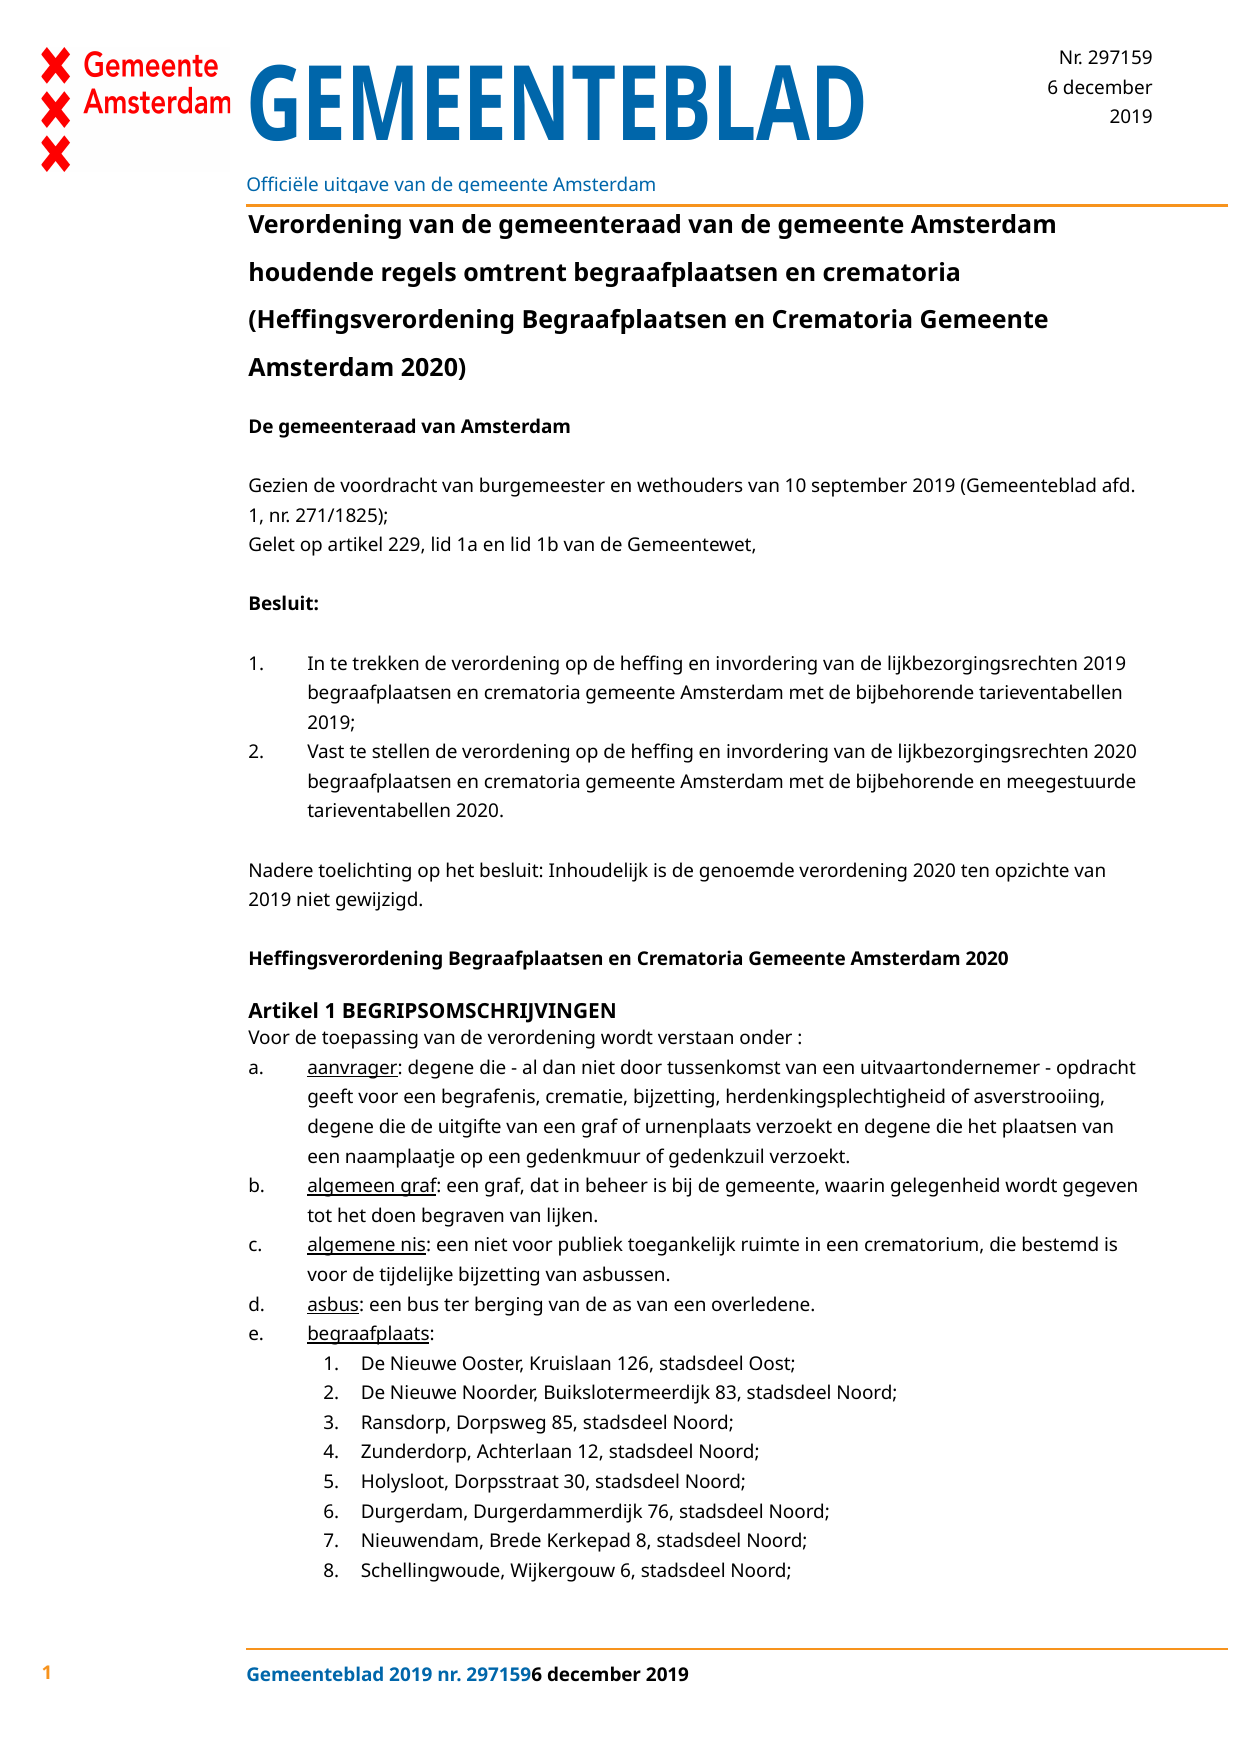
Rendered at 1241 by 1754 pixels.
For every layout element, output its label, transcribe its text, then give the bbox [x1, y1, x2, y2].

text Voor de toepassing van de verordening wordt verstaan onder : [248, 1024, 1152, 1050]
list Nieuwendam, Brede Kerkepad 8, stadsdeel Noord; [323, 1527, 1152, 1553]
list algemene nis: een niet voor publiek toegankelijk ruimte in een crematorium, die bestemd is voor de tijdelijke bijzetting van asbussen. [248, 1232, 1152, 1287]
list Holysloot, Dorpsstraat 30, stadsdeel Noord; [323, 1468, 1152, 1494]
list In te trekken de verordening op de heffing en invordering van de lijkbezorgingsrechten 2019 begraafplaatsen en crematoria gemeente Amsterdam met de bijbehorende tarieventabellen 2019; [248, 650, 1152, 735]
list Vast te stellen de verordening op de heffing en invordering van de lijkbezorgingsrechten 2020 begraafplaatsen en crematoria gemeente Amsterdam met de bijbehorende en meegestuurde tarieventabellen 2020. [248, 738, 1152, 823]
list Durgerdam, Durgerdammerdijk 76, stadsdeel Noord; [323, 1498, 1152, 1523]
list begraafplaats: [248, 1320, 1152, 1346]
picture [41, 47, 231, 172]
list De Nieuwe Noorder, Buikslotermeerdijk 83, stadsdeel Noord; [323, 1379, 1152, 1405]
text Besluit: [248, 591, 1152, 616]
list Ransdorp, Dorpsweg 85, stadsdeel Noord; [323, 1409, 1152, 1435]
text Gelet op artikel 229, lid 1a en lid 1b van de Gemeentewet, [248, 531, 1152, 557]
list algemeen graf: een graf, dat in beheer is bij de gemeente, waarin gelegenheid wordt gegeven tot het doen begraven van lijken. [248, 1172, 1152, 1228]
text Nadere toelichting op het besluit: Inhoudelijk is de genoemde verordening 2020 ten opzichte van 2019 niet gewijzigd. [248, 857, 1152, 912]
list De Nieuwe Ooster, Kruislaan 126, stadsdeel Oost; [323, 1350, 1152, 1376]
text Artikel 1 BEGRIPSOMSCHRIJVINGEN [248, 996, 1152, 1024]
text Heffingsverordening Begraafplaatsen en Crematoria Gemeente Amsterdam 2020 [248, 946, 1152, 971]
list Zunderdorp, Achterlaan 12, stadsdeel Noord; [323, 1439, 1152, 1464]
list asbus: een bus ter berging van de as van een overledene. [248, 1291, 1152, 1316]
list Schellingwoude, Wijkergouw 6, stadsdeel Noord; [323, 1557, 1152, 1583]
list aanvrager: degene die - al dan niet door tussenkomst van een uitvaartondernemer - opdracht geeft voor een begrafenis, crematie, bijzetting, herdenkingsplechtigheid of asverstrooiing, degene die de uitgifte van een graf of urnenplaats verzoekt en degene die het plaatsen van een naamplaatje op een gedenkmuur of gedenkzuil verzoekt. [248, 1054, 1152, 1168]
text Gezien de voordracht van burgemeester en wethouders van 10 september 2019 (Gemeenteblad afd. 1, nr. 271/1825); [248, 472, 1152, 528]
text De gemeenteraad van Amsterdam [248, 413, 1152, 439]
text Verordening van de gemeenteraad van de gemeente Amsterdam houdende regels omtrent begraafplaatsen en crematoria (Heffingsverordening Begraafplaatsen en Crematoria Gemeente Amsterdam 2020) [248, 207, 1152, 384]
